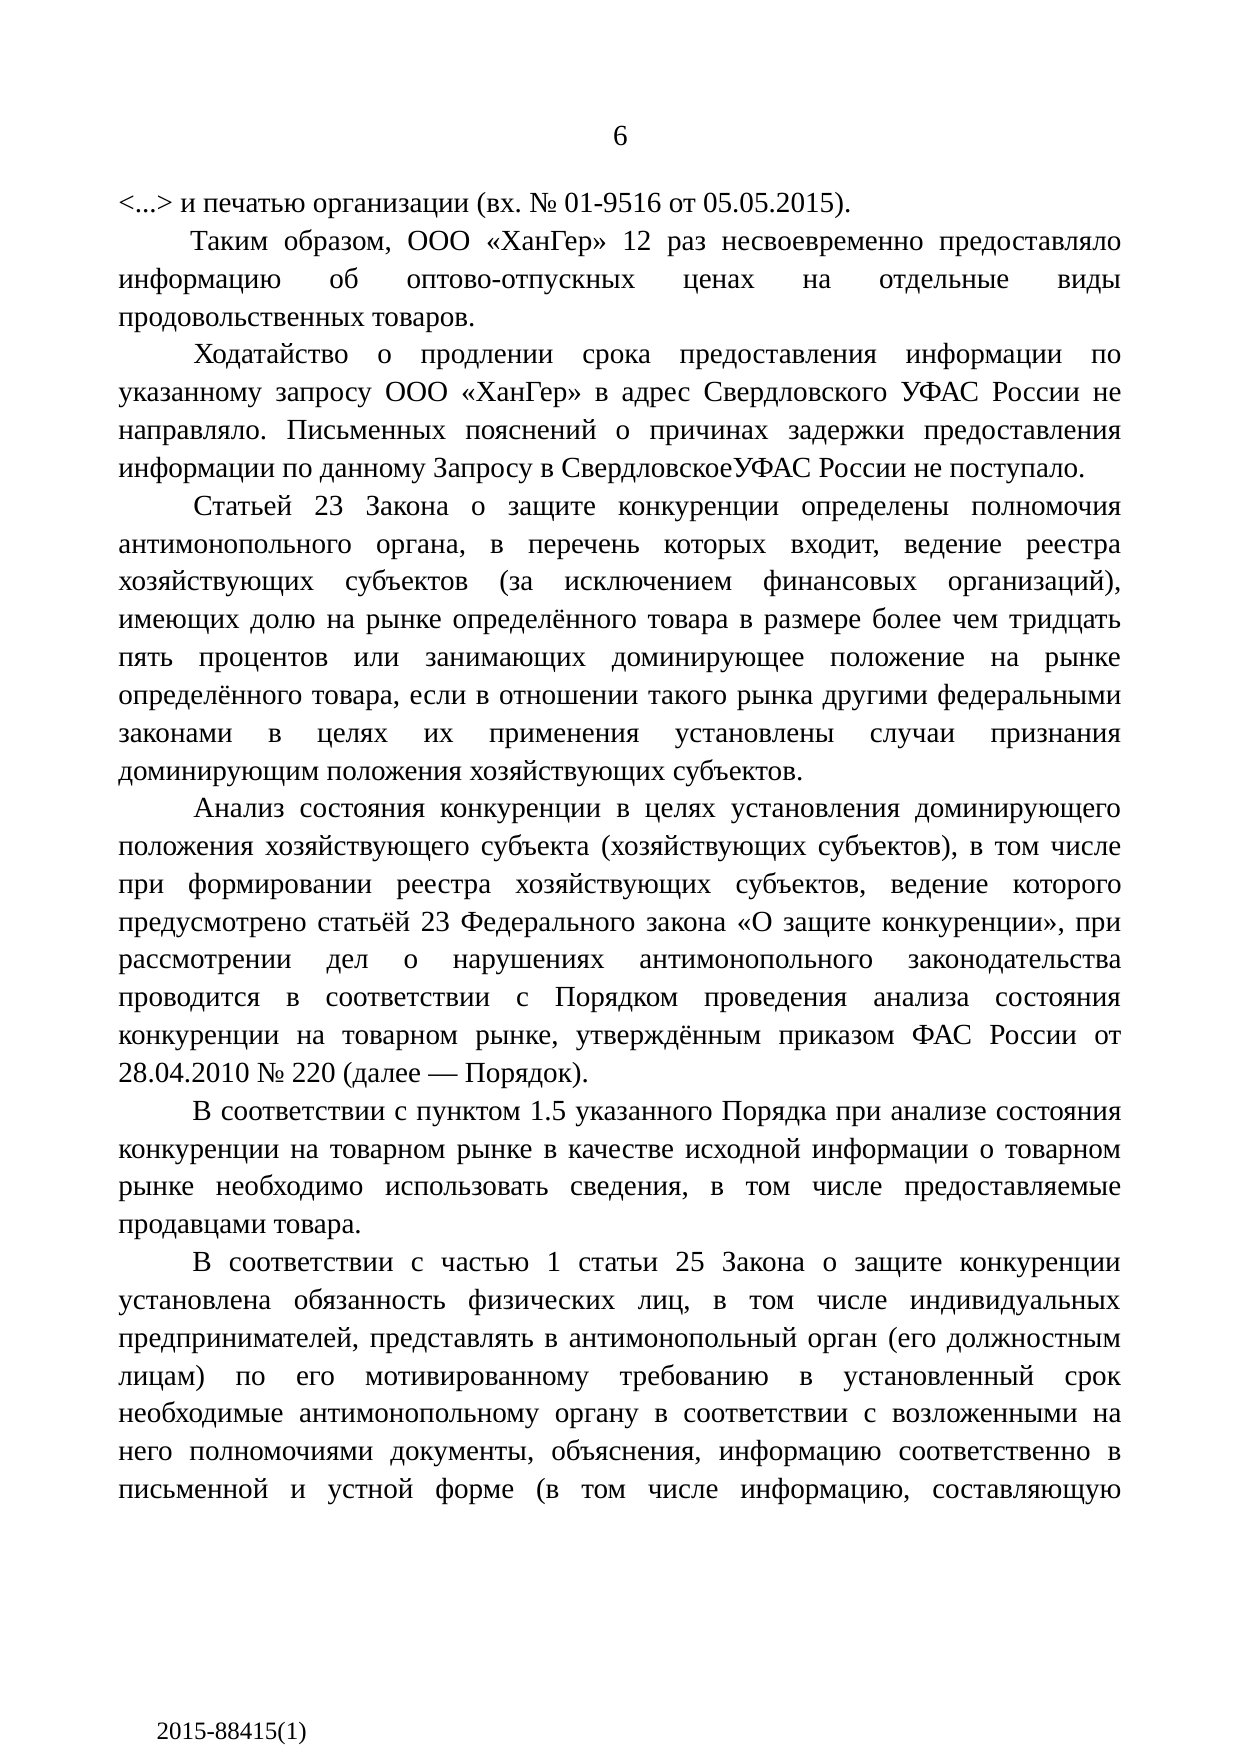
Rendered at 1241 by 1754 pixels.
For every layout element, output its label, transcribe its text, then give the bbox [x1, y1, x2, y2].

text Ходатайство о продлении срока предоставления информации по указанному запросу ООО «ХанГер» в адрес Свердловского УФАС России не направляло. Письменных пояснений о причинах задержки предоставления информации по данному Запросу в СвердловскоеУФАС России не поступало. [118, 332, 1122, 484]
text В соответствии с частью 1 статьи 25 Закона о защите конкуренции установлена обязанность физических лиц, в том числе индивидуальных предпринимателей, представлять в антимонопольный орган (его должностным лицам) по его мотивированному требованию в установленный срок необходимые антимонопольному органу в соответствии с возложенными на него полномочиями документы, объяснения, информацию соответственно в письменной и устной форме (в том числе информацию, составляющую [118, 1240, 1122, 1504]
text Таким образом, ООО «ХанГер» 12 раз несвоевременно предоставляло информацию об оптово-отпускных ценах на отдельные виды продовольственных товаров. [118, 219, 1122, 332]
text Анализ состояния конкуренции в целях установления доминирующего положения хозяйствующего субъекта (хозяйствующих субъектов), в том числе при формировании реестра хозяйствующих субъектов, ведение которого предусмотрено статьёй 23 Федерального закона «О защите конкуренции», при рассмотрении дел о нарушениях антимонопольного законодательства проводится в соответствии с Порядком проведения анализа состояния конкуренции на товарном рынке, утверждённым приказом ФАС России от 28.04.2010 № 220 (далее — Порядок). [118, 786, 1122, 1089]
text Статьей 23 Закона о защите конкуренции определены полномочия антимонопольного органа, в перечень которых входит, ведение реестра хозяйствующих субъектов (за исключением финансовых организаций), имеющих долю на рынке определённого товара в размере более чем тридцать пять процентов или занимающих доминирующее положение на рынке определённого товара, если в отношении такого рынка другими федеральными законами в целях их применения установлены случаи признания доминирующим положения хозяйствующих субъектов. [118, 484, 1122, 786]
text - <...> и печатью организации (вх. № 01-9516 от 05.05.2015). [118, 181, 1122, 219]
text В соответствии с пунктом 1.5 указанного Порядка при анализе состояния конкуренции на товарном рынке в качестве исходной информации о товарном рынке необходимо использовать сведения, в том числе предоставляемые продавцами товара. [118, 1089, 1122, 1240]
